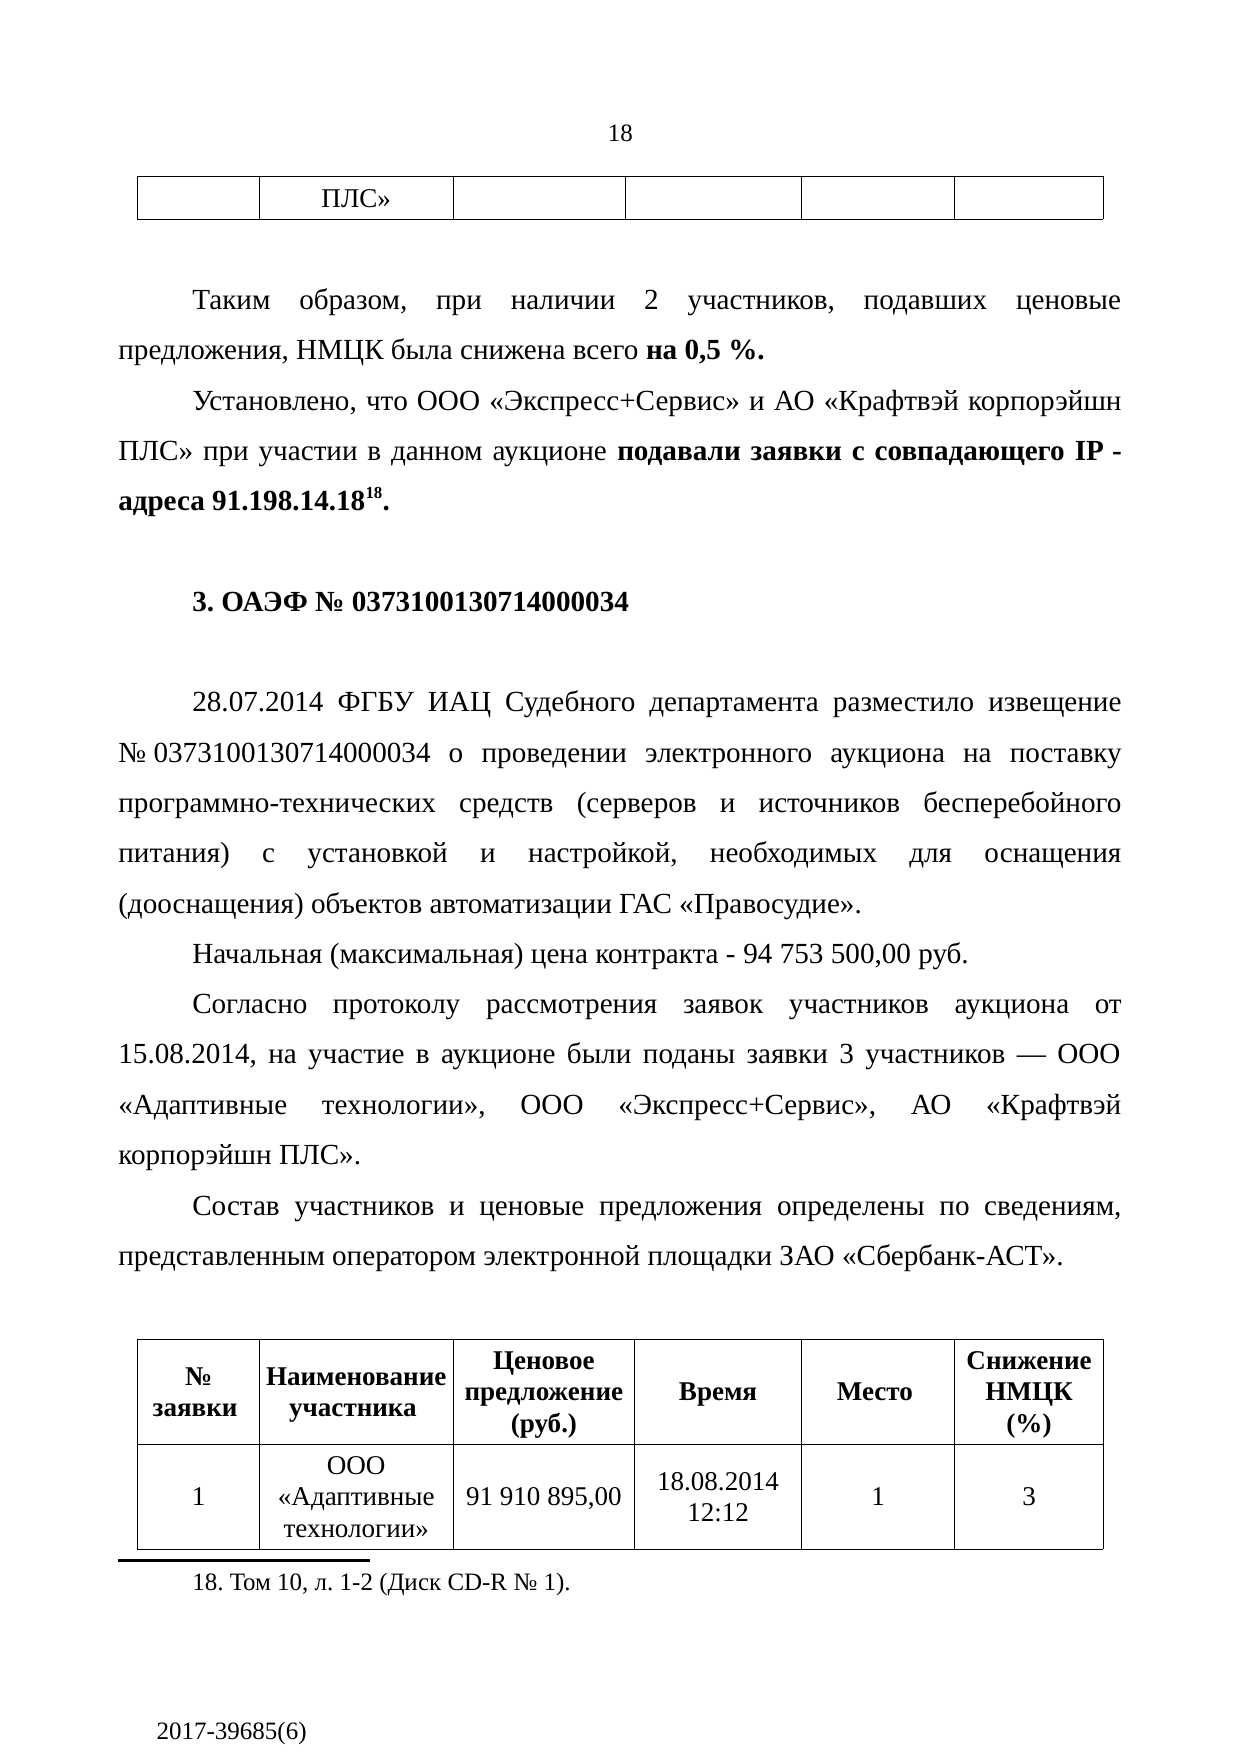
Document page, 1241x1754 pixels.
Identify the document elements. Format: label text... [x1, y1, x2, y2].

text Согласно протоколу рассмотрения заявок участников аукциона от 15.08.2014, на участие в аукционе были поданы заявки 3 участников — ООО «Адаптивные технологии», ООО «Экспресс+Сервис», АО «Крафтвэй корпорэйшн ПЛС». [118, 986, 1122, 1171]
table_cell 18.08.2014 12:12 [635, 1445, 801, 1548]
table_header Время [635, 1340, 801, 1443]
table_cell 1 [802, 1445, 954, 1548]
text 28.07.2014 ФГБУ ИАЦ Судебного департамента разместило извещение № 0373100130714000034 о проведении электронного аукциона на поставку программно-технических средств (серверов и источников бесперебойного питания) с установкой и настройкой, необходимых для оснащения (дооснащения) объектов автоматизации ГАС «Правосудие». [118, 684, 1122, 919]
table_cell [626, 177, 801, 219]
table_cell [454, 177, 625, 219]
table_cell 91 910 895,00 [454, 1445, 634, 1548]
text 3. ОАЭФ № 0373100130714000034 [118, 584, 1122, 617]
text Состав участников и ценовые предложения определены по сведениям, представленным оператором электронной площадки ЗАО «Сбербанк-АСТ». [118, 1188, 1122, 1271]
text . Том 10, л. 1-2 (Диск CD-R № 1). [118, 1567, 1122, 1595]
text Установлено, что ООО «Экспресс+Сервис» и АО «Крафтвэй корпорэйшн ПЛС» при участии в данном аукционе подавали заявки с совпадающего IP - адреса 91.198.14.18. [118, 383, 1122, 517]
table_cell ПЛС» [260, 177, 453, 219]
table_header Снижение НМЦК (%) [955, 1340, 1103, 1443]
table_header № заявки [138, 1340, 259, 1443]
table_cell 1 [138, 1445, 259, 1548]
table_header Наименование участника [260, 1340, 453, 1443]
table_cell 3 [955, 1445, 1103, 1548]
table_header Место [802, 1340, 954, 1443]
table_cell ООО «Адаптивные технологии» [260, 1445, 453, 1548]
table_cell [138, 177, 259, 219]
text Начальная (максимальная) цена контракта - 94 753 500,00 руб. [118, 936, 1122, 969]
text Таким образом, при наличии 2 участников, подавших ценовые предложения, НМЦК была снижена всего на 0,5 %. [118, 282, 1122, 366]
table_cell 0,49 [955, 177, 1103, 219]
table_cell [802, 177, 954, 219]
table_header Ценовое предложение (руб.) [454, 1340, 634, 1443]
